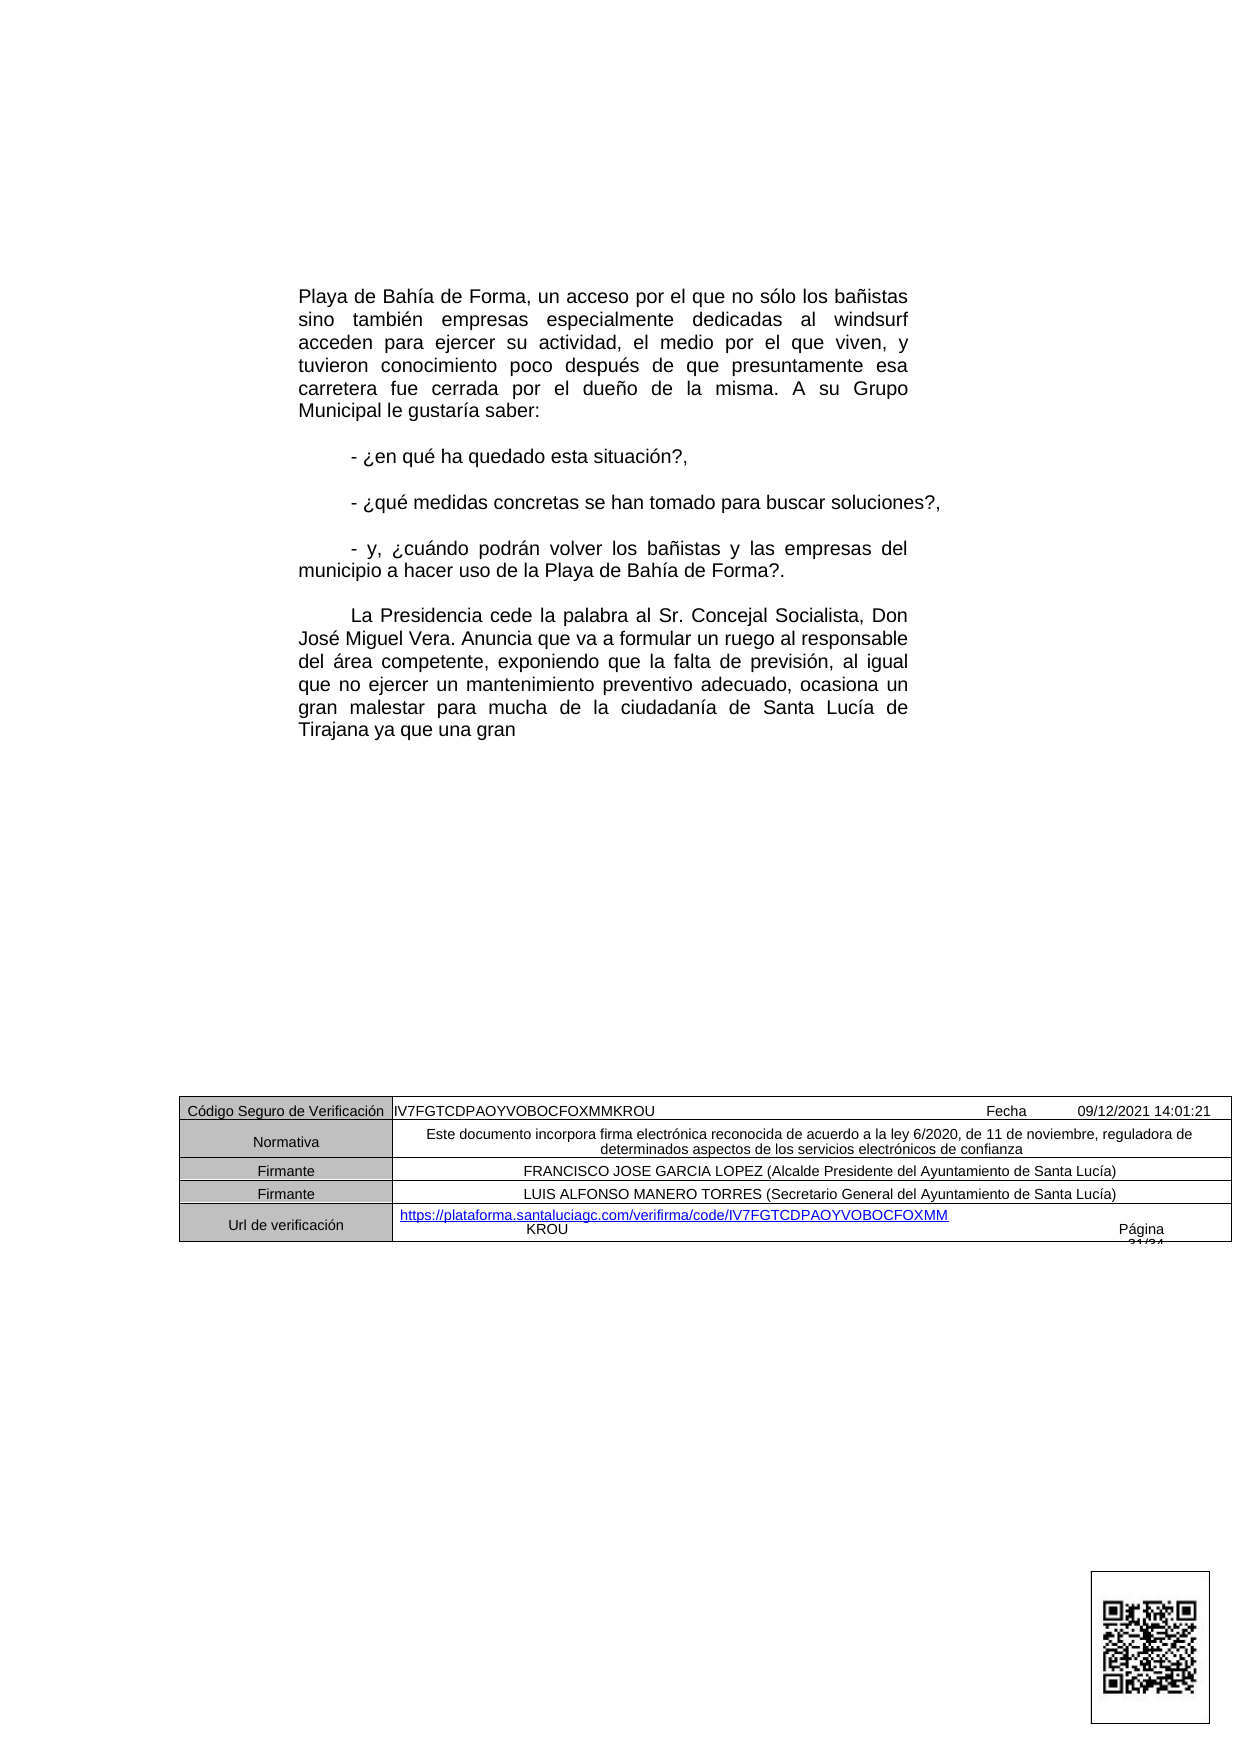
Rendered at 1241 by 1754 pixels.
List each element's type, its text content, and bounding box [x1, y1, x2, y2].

table_header IV7FGTCDPAOYVOBOCFOXMMKROU Fecha 09/12/2021 14:01:21 [393, 1097, 1231, 1119]
text Playa de Bahía de Forma, un acceso por el que no sólo los bañistas sino también empresas especialmente dedicadas al windsurf acceden para ejercer su actividad, el medio por el que viven, y tuvieron conocimiento poco después de que presuntamente esa carretera fue cerrada por el dueño de la misma. A su Grupo Municipal le gustaría saber: [298, 285, 909, 422]
table_cell Este documento incorpora firma electrónica reconocida de acuerdo a la ley 6/2020, de 11 de noviembre, reguladora de determinados aspectos de los servicios electrónicos de confianza [393, 1120, 1231, 1157]
table_cell FRANCISCO JOSE GARCIA LOPEZ (Alcalde Presidente del Ayuntamiento de Santa Lucía) [393, 1158, 1231, 1179]
text - y, ¿cuándo podrán volver los bañistas y las empresas del municipio a hacer uso de la Playa de Bahía de Forma?. [298, 537, 909, 582]
picture [1092, 1572, 1209, 1723]
table_cell Firmante [180, 1181, 392, 1202]
text - ¿en qué ha quedado esta situación?, [351, 446, 1029, 468]
table_cell LUIS ALFONSO MANERO TORRES (Secretario General del Ayuntamiento de Santa Lucía) [393, 1181, 1231, 1202]
text La Presidencia cede la palabra al Sr. Concejal Socialista, Don José Miguel Vera. Anuncia que va a formular un ruego al responsable del área competente, exponiendo que la falta de previsión, al igual que no ejercer un mantenimiento preventivo adecuado, ocasiona un gran malestar para mucha de la ciudadanía de Santa Lucía de Tirajana ya que una gran [298, 604, 909, 741]
table_header Código Seguro de Verificación [180, 1097, 392, 1119]
table_cell https://plataforma.santaluciagc.com/verifirma/code/IV7FGTCDPAOYVOBOCFOXMM KROU Página 31/34 [393, 1204, 1231, 1241]
table_cell Url de verificación [180, 1204, 392, 1241]
table_cell Firmante [180, 1158, 392, 1179]
text - ¿qué medidas concretas se han tomado para buscar soluciones?, [351, 491, 1029, 514]
table_cell Normativa [180, 1120, 392, 1157]
